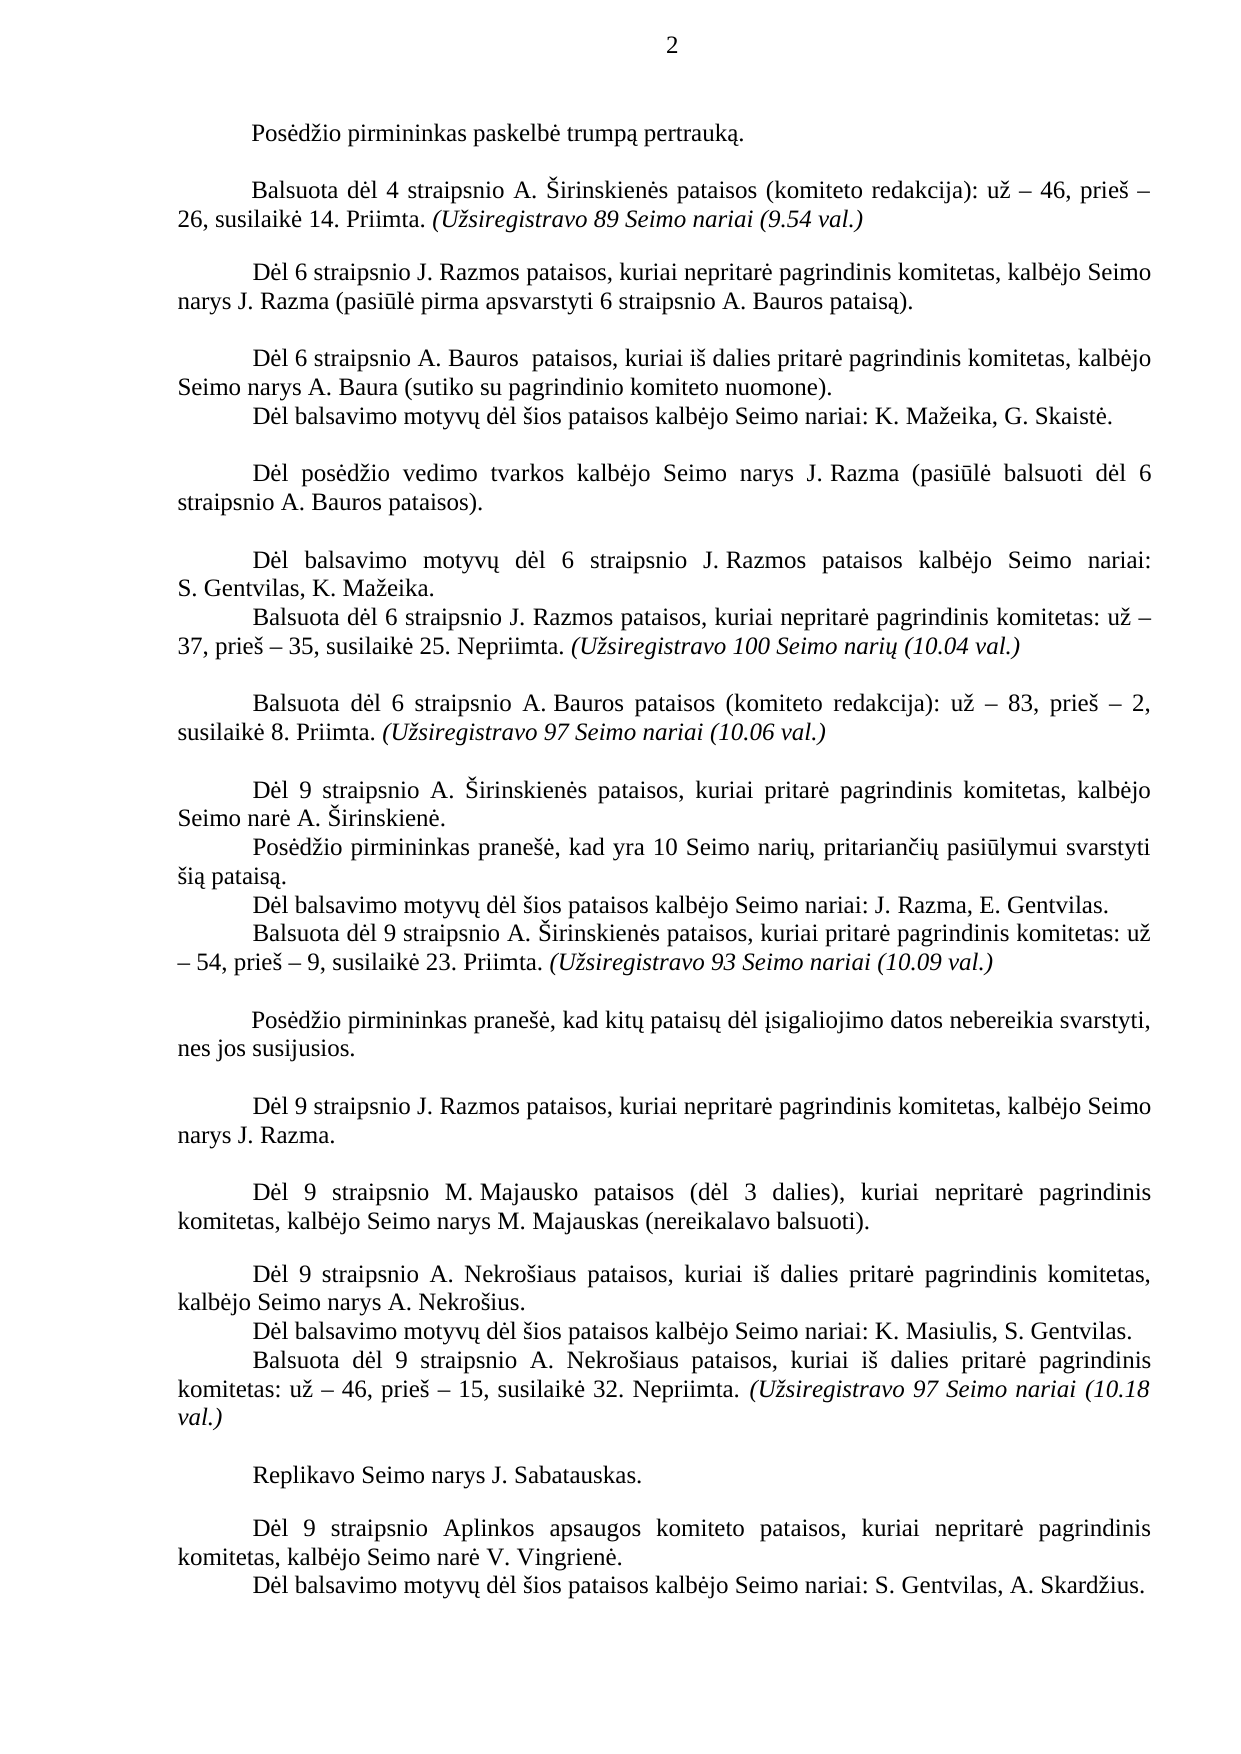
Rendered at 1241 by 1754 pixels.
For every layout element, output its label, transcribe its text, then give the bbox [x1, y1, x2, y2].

text Dėl balsavimo motyvų dėl šios pataisos kalbėjo Seimo nariai: K. Masiulis, S. Gentvilas. [177, 1316, 1152, 1345]
text Dėl posėdžio vedimo tvarkos kalbėjo Seimo narys J. Razma (pasiūlė balsuoti dėl 6 straipsnio A. Bauros pataisos). [177, 458, 1152, 516]
text Balsuota dėl 6 straipsnio A. Bauros pataisos (komiteto redakcija): už – 83, prieš – 2, susilaikė 8. Priimta. (Užsiregistravo 97 Seimo nariai (10.06 val.) [177, 688, 1152, 746]
text Dėl balsavimo motyvų dėl šios pataisos kalbėjo Seimo nariai: K. Mažeika, G. Skaistė. [177, 401, 1152, 430]
text Dėl 6 straipsnio J. Razmos pataisos, kuriai nepritarė pagrindinis komitetas, kalbėjo Seimo narys J. Razma (pasiūlė pirma apsvarstyti 6 straipsnio A. Bauros pataisą). [177, 257, 1152, 315]
text Dėl 9 straipsnio M. Majausko pataisos (dėl 3 dalies), kuriai nepritarė pagrindinis komitetas, kalbėjo Seimo narys M. Majauskas (nereikalavo balsuoti). [177, 1177, 1152, 1235]
text Dėl 9 straipsnio Aplinkos apsaugos komiteto pataisos, kuriai nepritarė pagrindinis komitetas, kalbėjo Seimo narė V. Vingrienė. [177, 1513, 1152, 1570]
text Dėl 9 straipsnio J. Razmos pataisos, kuriai nepritarė pagrindinis komitetas, kalbėjo Seimo narys J. Razma. [177, 1091, 1152, 1148]
text Dėl 9 straipsnio A. Nekrošiaus pataisos, kuriai iš dalies pritarė pagrindinis komitetas, kalbėjo Seimo narys A. Nekrošius. [177, 1259, 1152, 1316]
text Dėl balsavimo motyvų dėl šios pataisos kalbėjo Seimo nariai: J. Razma, E. Gentvilas. [177, 890, 1152, 918]
text Dėl 6 straipsnio A. Bauros pataisos, kuriai iš dalies pritarė pagrindinis komitetas, kalbėjo Seimo narys A. Baura (sutiko su pagrindinio komiteto nuomone). [177, 343, 1152, 401]
text Balsuota dėl 4 straipsnio A. Širinskienės pataisos (komiteto redakcija): už – 46, prieš – 26, susilaikė 14. Priimta. (Užsiregistravo 89 Seimo nariai (9.54 val.) [177, 176, 1152, 233]
text Replikavo Seimo narys J. Sabatauskas. [177, 1460, 1152, 1489]
text Balsuota dėl 6 straipsnio J. Razmos pataisos, kuriai nepritarė pagrindinis komitetas: už – 37, prieš – 35, susilaikė 25. Nepriimta. (Užsiregistravo 100 Seimo narių (10.04 val.) [177, 602, 1152, 660]
text Balsuota dėl 9 straipsnio A. Nekrošiaus pataisos, kuriai iš dalies pritarė pagrindinis komitetas: už – 46, prieš – 15, susilaikė 32. Nepriimta. (Užsiregistravo 97 Seimo nariai (10.18 val.) [177, 1345, 1152, 1431]
text Dėl balsavimo motyvų dėl 6 straipsnio J. Razmos pataisos kalbėjo Seimo nariai: S. Gentvilas, K. Mažeika. [177, 545, 1152, 602]
text Posėdžio pirmininkas paskelbė trumpą pertrauką. [177, 118, 1152, 147]
text Posėdžio pirmininkas pranešė, kad yra 10 Seimo narių, pritariančių pasiūlymui svarstyti šią pataisą. [177, 832, 1152, 890]
text Dėl balsavimo motyvų dėl šios pataisos kalbėjo Seimo nariai: S. Gentvilas, A. Skardžius. [177, 1570, 1152, 1599]
text Balsuota dėl 9 straipsnio A. Širinskienės pataisos, kuriai pritarė pagrindinis komitetas: už – 54, prieš – 9, susilaikė 23. Priimta. (Užsiregistravo 93 Seimo nariai (10.09 val.) [177, 918, 1152, 976]
text Posėdžio pirmininkas pranešė, kad kitų pataisų dėl įsigaliojimo datos nebereikia svarstyti, nes jos susijusios. [177, 1005, 1152, 1062]
text Dėl 9 straipsnio A. Širinskienės pataisos, kuriai pritarė pagrindinis komitetas, kalbėjo Seimo narė A. Širinskienė. [177, 775, 1152, 832]
